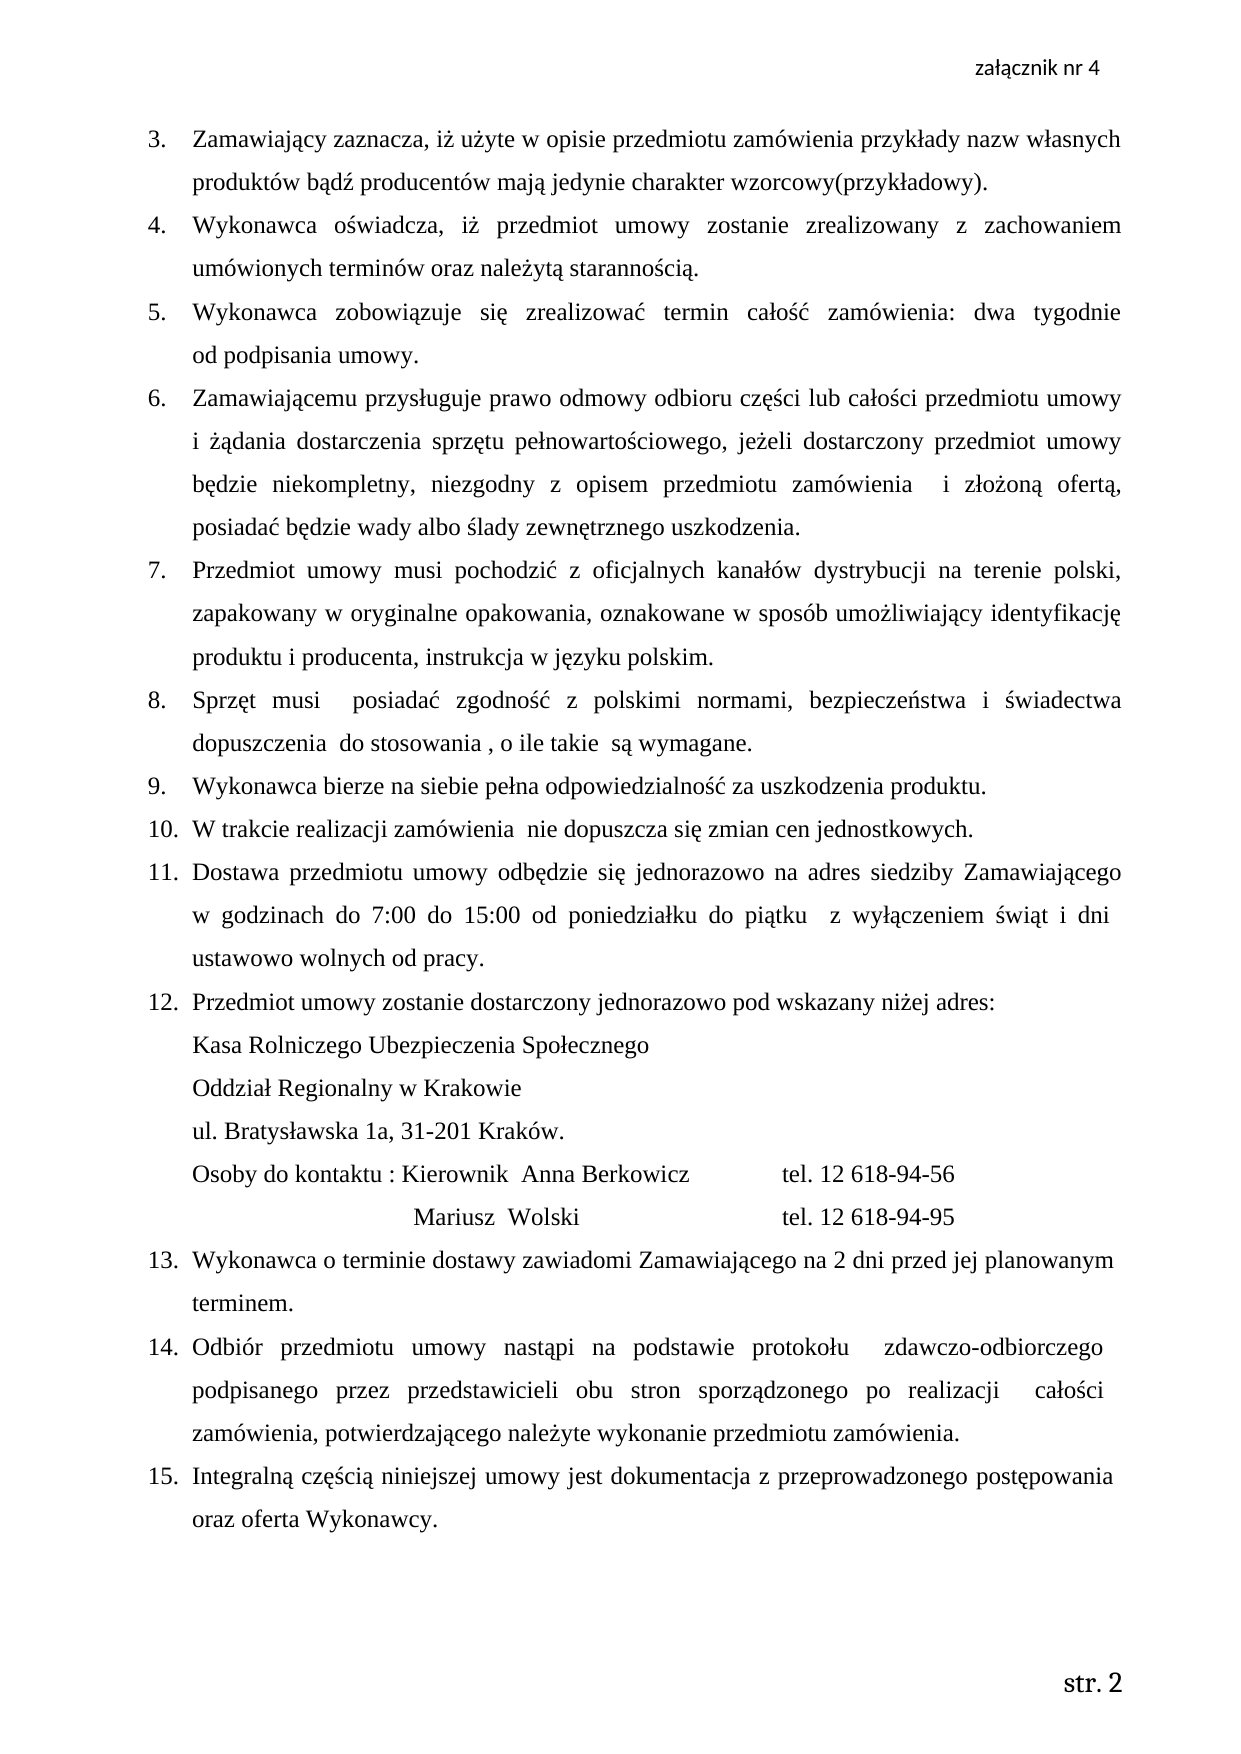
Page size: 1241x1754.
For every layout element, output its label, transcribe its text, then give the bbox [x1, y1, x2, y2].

text 12. Przedmiot umowy zostanie dostarczony jednorazowo pod wskazany niżej adres: [996, 987, 1122, 1015]
text 7. Przedmiot umowy musi pochodzić z oficjalnych kanałów dystrybucji na terenie polski, zapakowany w oryginalne opakowania, oznakowane w sposób umożliwiający identyfikację produktu i producenta, instrukcja w języku polskim. [148, 555, 1122, 670]
text 3. Zamawiający zaznacza, iż użyte w opisie przedmiotu zamówienia przykłady nazw własnych produktów bądź producentów mają jedynie charakter wzorcowy(przykładowy). [148, 153, 1122, 196]
text 10. W trakcie realizacji zamówienia nie dopuszcza się zmian cen jednostkowych. [148, 814, 1122, 843]
text 11. Dostawa przedmiotu umowy odbędzie się jednorazowo na adres siedziby Zamawiającego w godzinach do 7:00 do 15:00 od poniedziałku do piątku z wyłączeniem świąt i dni ustawowo wolnych od pracy. [148, 886, 1122, 972]
text 9. Wykonawca bierze na siebie pełna odpowiedzialność za uszkodzenia produktu. [148, 771, 1122, 800]
text Mariusz Wolski tel. 12 618-94-95 [1077, 1202, 1122, 1231]
text ul. Bratysławska 1a, 31-201 Kraków. [565, 1116, 1122, 1145]
text 5. Wykonawca zobowiązuje się zrealizować termin całość zamówienia: dwa tygodnie od podpisania umowy. [148, 297, 1122, 368]
text Oddział Regionalny w Krakowie [522, 1073, 1122, 1102]
text 8. Sprzęt musi posiadać zgodność z polskimi normami, bezpieczeństwa i świadectwa dopuszczenia do stosowania , o ile takie są wymagane. [148, 685, 1122, 757]
text 4. Wykonawca oświadcza, iż przedmiot umowy zostanie zrealizowany z zachowaniem umówionych terminów oraz należytą starannością. [148, 210, 1122, 282]
text 6. Zamawiającemu przysługuje prawo odmowy odbioru części lub całości przedmiotu umowy i żądania dostarczenia sprzętu pełnowartościowego, jeżeli dostarczony przedmiot umowy będzie niekompletny, niezgodny z opisem przedmiotu zamówienia i złożoną ofertą, posiadać będzie wady albo ślady zewnętrznego uszkodzenia. [148, 383, 1122, 541]
text 14. Odbiór przedmiotu umowy nastąpi na podstawie protokołu zdawczo-odbiorczego podpisanego przez przedstawicieli obu stron sporządzonego po realizacji całości zamówienia, potwierdzającego należyte wykonanie przedmiotu zamówienia. [148, 1332, 1122, 1447]
text 15. Integralną częścią niniejszej umowy jest dokumentacja z przeprowadzonego postępowania oraz oferta Wykonawcy. [148, 1461, 1122, 1533]
text Osoby do kontaktu : Kierownik Anna Berkowicz tel. 12 618-94-56 [955, 1159, 1122, 1188]
text Kasa Rolniczego Ubezpieczenia Społecznego [649, 1030, 1122, 1058]
text 13. Wykonawca o terminie dostawy zawiadomi Zamawiającego na 2 dni przed jej planowanym terminem. [148, 1245, 1122, 1317]
